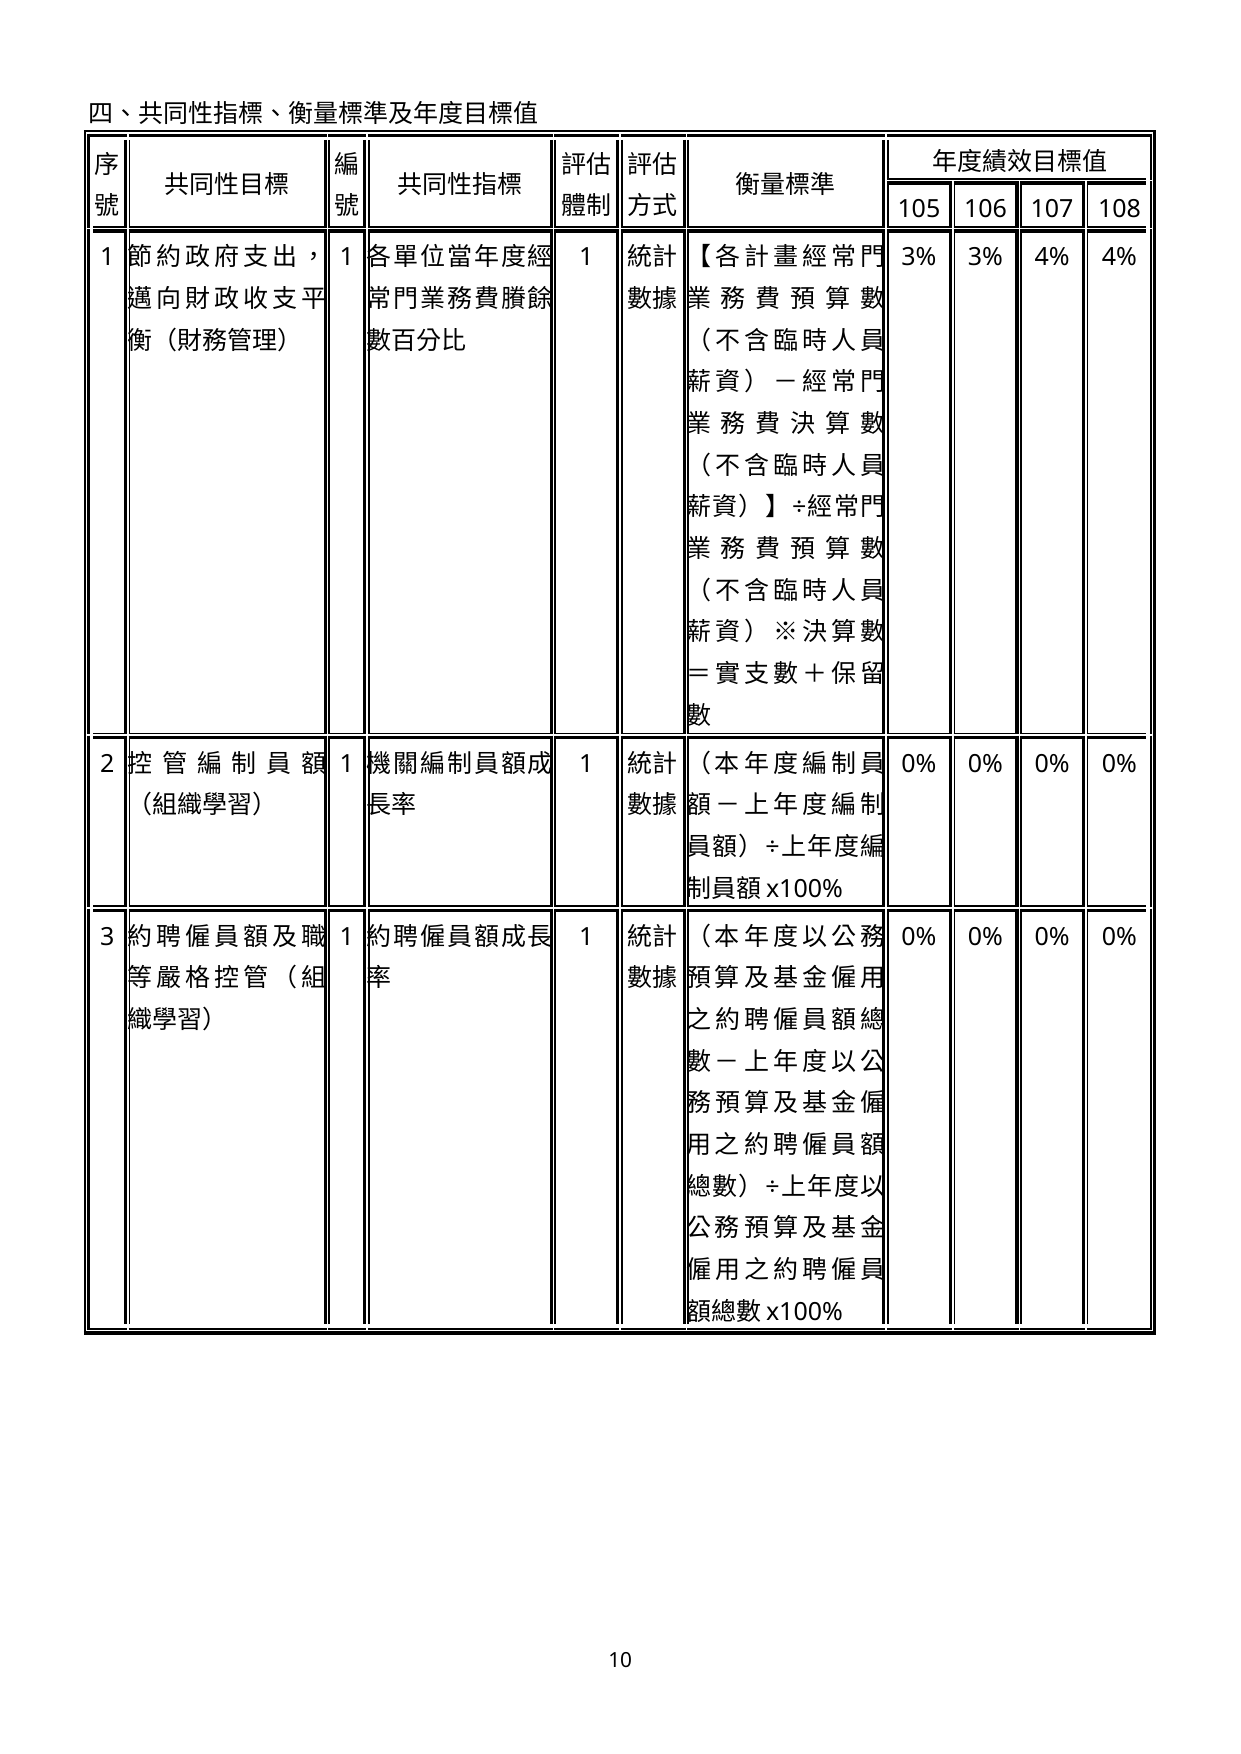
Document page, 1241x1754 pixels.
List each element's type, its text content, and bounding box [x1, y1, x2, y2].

table_cell 106 [955, 185, 1015, 226]
table_cell 統計數據 [619, 905, 686, 1328]
table_header 評估方式 [619, 132, 686, 226]
table_cell 3% [955, 233, 1015, 732]
table_cell 1 [330, 233, 363, 732]
table_cell 105 [889, 185, 949, 226]
table_header 編號 [327, 132, 366, 226]
table_cell 機關編制員額成長率 [370, 739, 550, 905]
table_cell 1 [330, 739, 363, 905]
table_header 評估體制 [553, 132, 619, 226]
table_cell 0% [955, 739, 1015, 905]
table_cell 3% [889, 233, 949, 732]
table_cell 0% [1085, 905, 1153, 1328]
table_cell 0% [889, 739, 949, 905]
table_cell 1 [556, 739, 616, 905]
table_cell 2 [87, 733, 127, 905]
table_cell 0% [1019, 905, 1085, 1328]
text 四、共同性指標、衡量標準及年度目標值 [89, 89, 1152, 130]
table_cell 0% [1022, 739, 1082, 905]
table_cell 節約政府支出，邁向財政收支平衡（財務管理） [130, 233, 324, 732]
table_cell 1 [553, 905, 619, 1328]
table_header 共同性指標 [366, 132, 553, 226]
table_cell （本年度編制員額－上年度編制員額）÷上年度編制員額x100% [689, 739, 882, 905]
table_header 衡量標準 [686, 132, 885, 226]
table_cell 1 [87, 226, 127, 732]
table_cell 0% [952, 905, 1018, 1328]
table_cell 【各計畫經常門業務費預算數（不含臨時人員薪資）－經常門業務費決算數（不含臨時人員薪資）】÷經常門業務費預算數（不含臨時人員薪資）※決算數＝實支數＋保留數 [689, 233, 882, 732]
table_cell （本年度以公務預算及基金僱用之約聘僱員額總數－上年度以公務預算及基金僱用之約聘僱員額總數）÷上年度以公務預算及基金僱用之約聘僱員額總數x100% [686, 905, 885, 1328]
table_cell 統計數據 [623, 233, 683, 732]
table_header 年度績效目標值 [885, 132, 1153, 178]
table_cell 1 [556, 233, 616, 732]
table_header 共同性目標 [127, 132, 327, 226]
table_cell 統計數據 [623, 739, 683, 905]
table_cell 0% [885, 905, 952, 1328]
table_header 序號 [90, 137, 127, 226]
table_cell 1 [327, 905, 366, 1328]
table_cell 108 [1085, 178, 1153, 226]
table_cell 0% [1085, 733, 1153, 905]
table_cell 控管編制員額（組織學習） [130, 739, 324, 905]
table_cell 4% [1085, 226, 1153, 732]
table_cell 約聘僱員額成長率 [366, 905, 553, 1328]
table_cell 4% [1022, 233, 1082, 732]
table_cell 3 [87, 905, 127, 1328]
table_cell 約聘僱員額及職等嚴格控管（組織學習） [127, 905, 327, 1328]
table_cell 各單位當年度經常門業務費賸餘數百分比 [370, 233, 550, 732]
table_cell 107 [1022, 185, 1082, 226]
